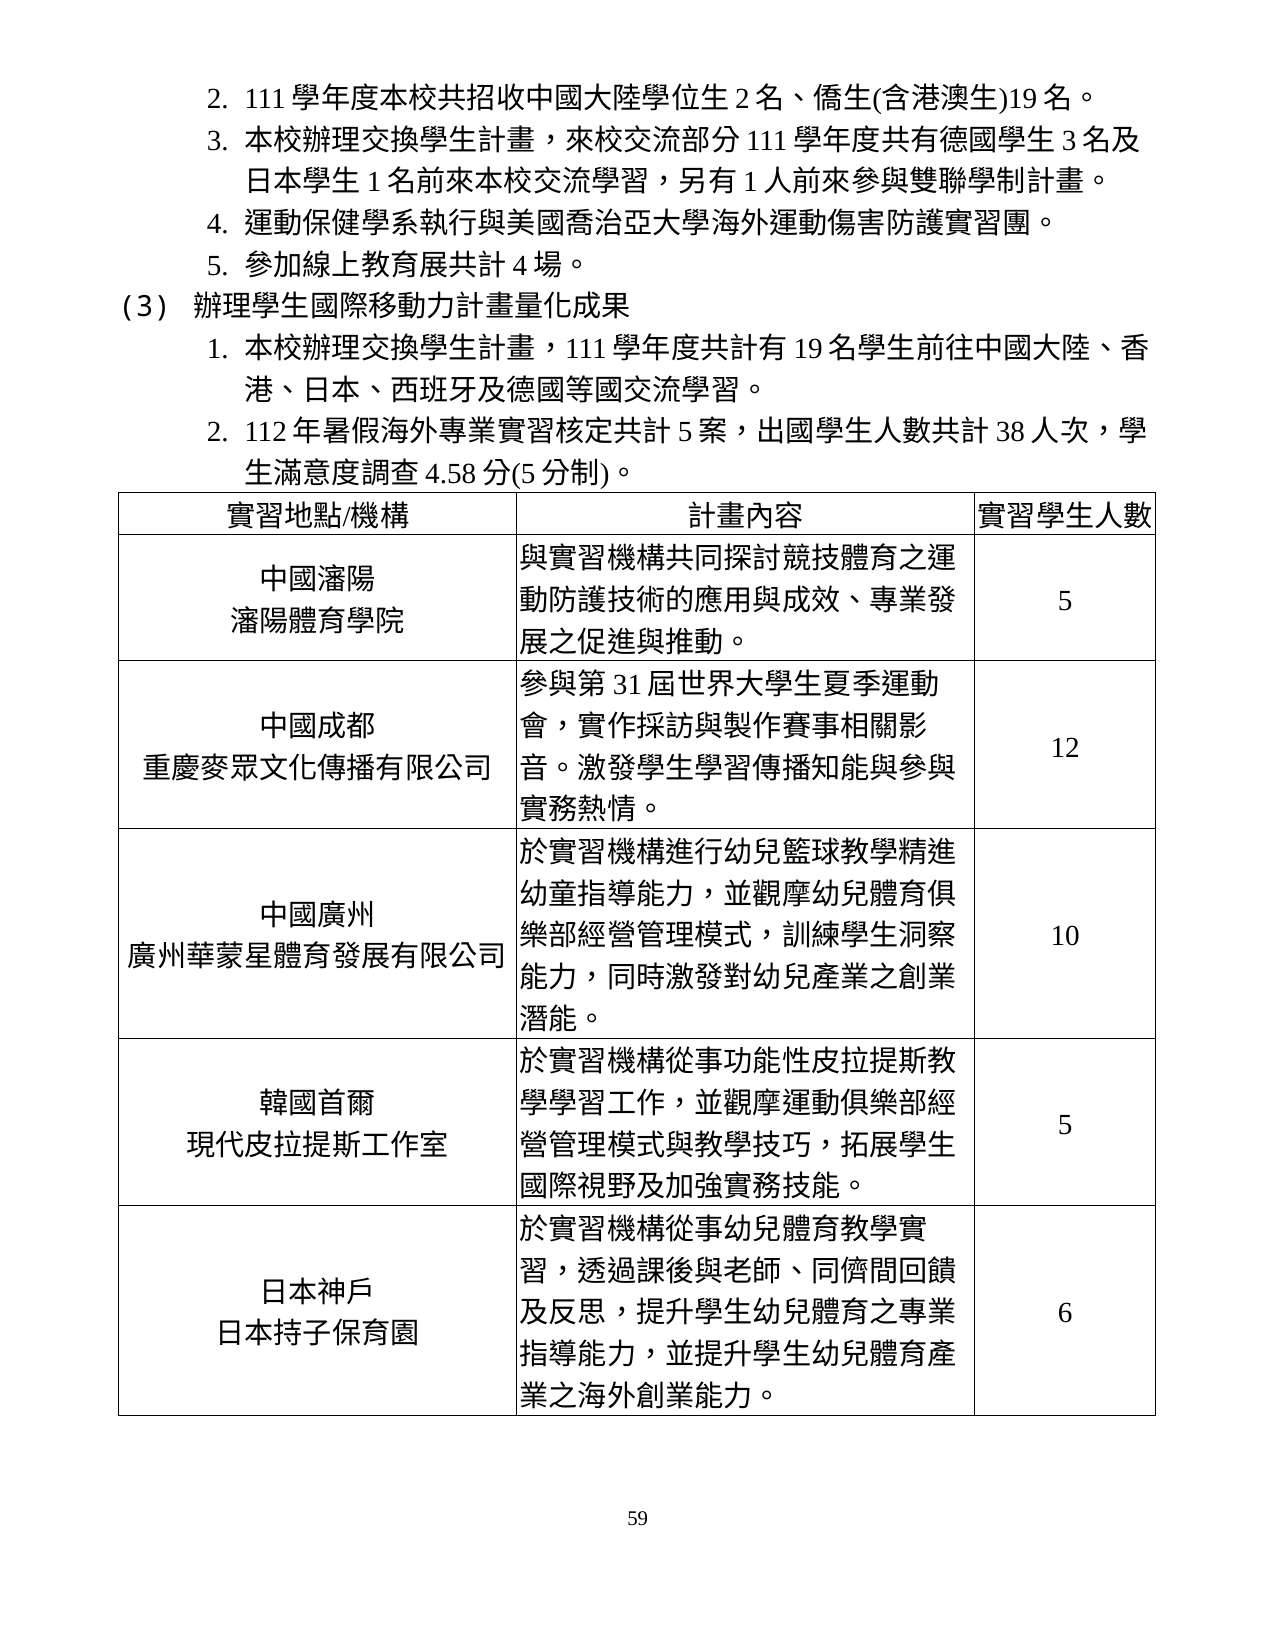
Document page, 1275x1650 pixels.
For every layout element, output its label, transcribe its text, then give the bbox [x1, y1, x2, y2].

table_cell 於實習機構進行幼兒籃球教學精進幼童指導能力，並觀摩幼兒體育俱樂部經營管理模式，訓練學生洞察能力，同時激發對幼兒產業之創業潛能。 [517, 829, 974, 1037]
table_cell 韓國首爾 現代皮拉提斯工作室 [119, 1039, 516, 1205]
table_cell 10 [975, 829, 1155, 1037]
table_cell 中國瀋陽 瀋陽體育學院 [119, 535, 516, 660]
table_cell 中國成都 重慶麥眾文化傳播有限公司 [119, 661, 516, 828]
table_header 實習地點/機構 [119, 493, 516, 534]
table_cell 12 [975, 661, 1155, 828]
list 參加線上教育展共計4場。 [207, 242, 1157, 283]
table_cell 與實習機構共同探討競技體育之運動防護技術的應用與成效、專業發展之促進與推動。 [517, 535, 974, 660]
table_cell 日本神戶 日本持子保育園 [119, 1206, 516, 1414]
table_cell 於實習機構從事幼兒體育教學實習，透過課後與老師、同儕間回饋及反思，提升學生幼兒體育之專業指導能力，並提升學生幼兒體育產業之海外創業能力。 [517, 1206, 974, 1414]
table_cell 參與第31屆世界大學生夏季運動會，實作採訪與製作賽事相關影音。激發學生學習傳播知能與參與實務熱情。 [517, 661, 974, 828]
table_cell 5 [975, 1039, 1155, 1205]
table_cell 6 [975, 1206, 1155, 1414]
table_cell 中國廣州 廣州華蒙星體育發展有限公司 [119, 829, 516, 1037]
table_header 實習學生人數 [975, 493, 1155, 534]
list 本校辦理交換學生計畫，111學年度共計有19名學生前往中國大陸、香港、日本、西班牙及德國等國交流學習。 [207, 325, 1157, 408]
list 運動保健學系執行與美國喬治亞大學海外運動傷害防護實習團。 [207, 200, 1157, 242]
table_cell 5 [975, 535, 1155, 660]
table_header 計畫內容 [517, 493, 974, 534]
table_cell 於實習機構從事功能性皮拉提斯教學學習工作，並觀摩運動俱樂部經營管理模式與教學技巧，拓展學生國際視野及加強實務技能。 [517, 1039, 974, 1205]
list 辦理學生國際移動力計畫量化成果 [118, 283, 1157, 325]
list 112年暑假海外專業實習核定共計5案，出國學生人數共計38人次，學生滿意度調查4.58分(5分制)。 [207, 408, 1157, 492]
list 111學年度本校共招收中國大陸學位生2名、僑生(含港澳生)19名。 [207, 75, 1157, 117]
list 本校辦理交換學生計畫，來校交流部分111學年度共有德國學生3名及日本學生1名前來本校交流學習，另有1人前來參與雙聯學制計畫。 [207, 117, 1157, 200]
